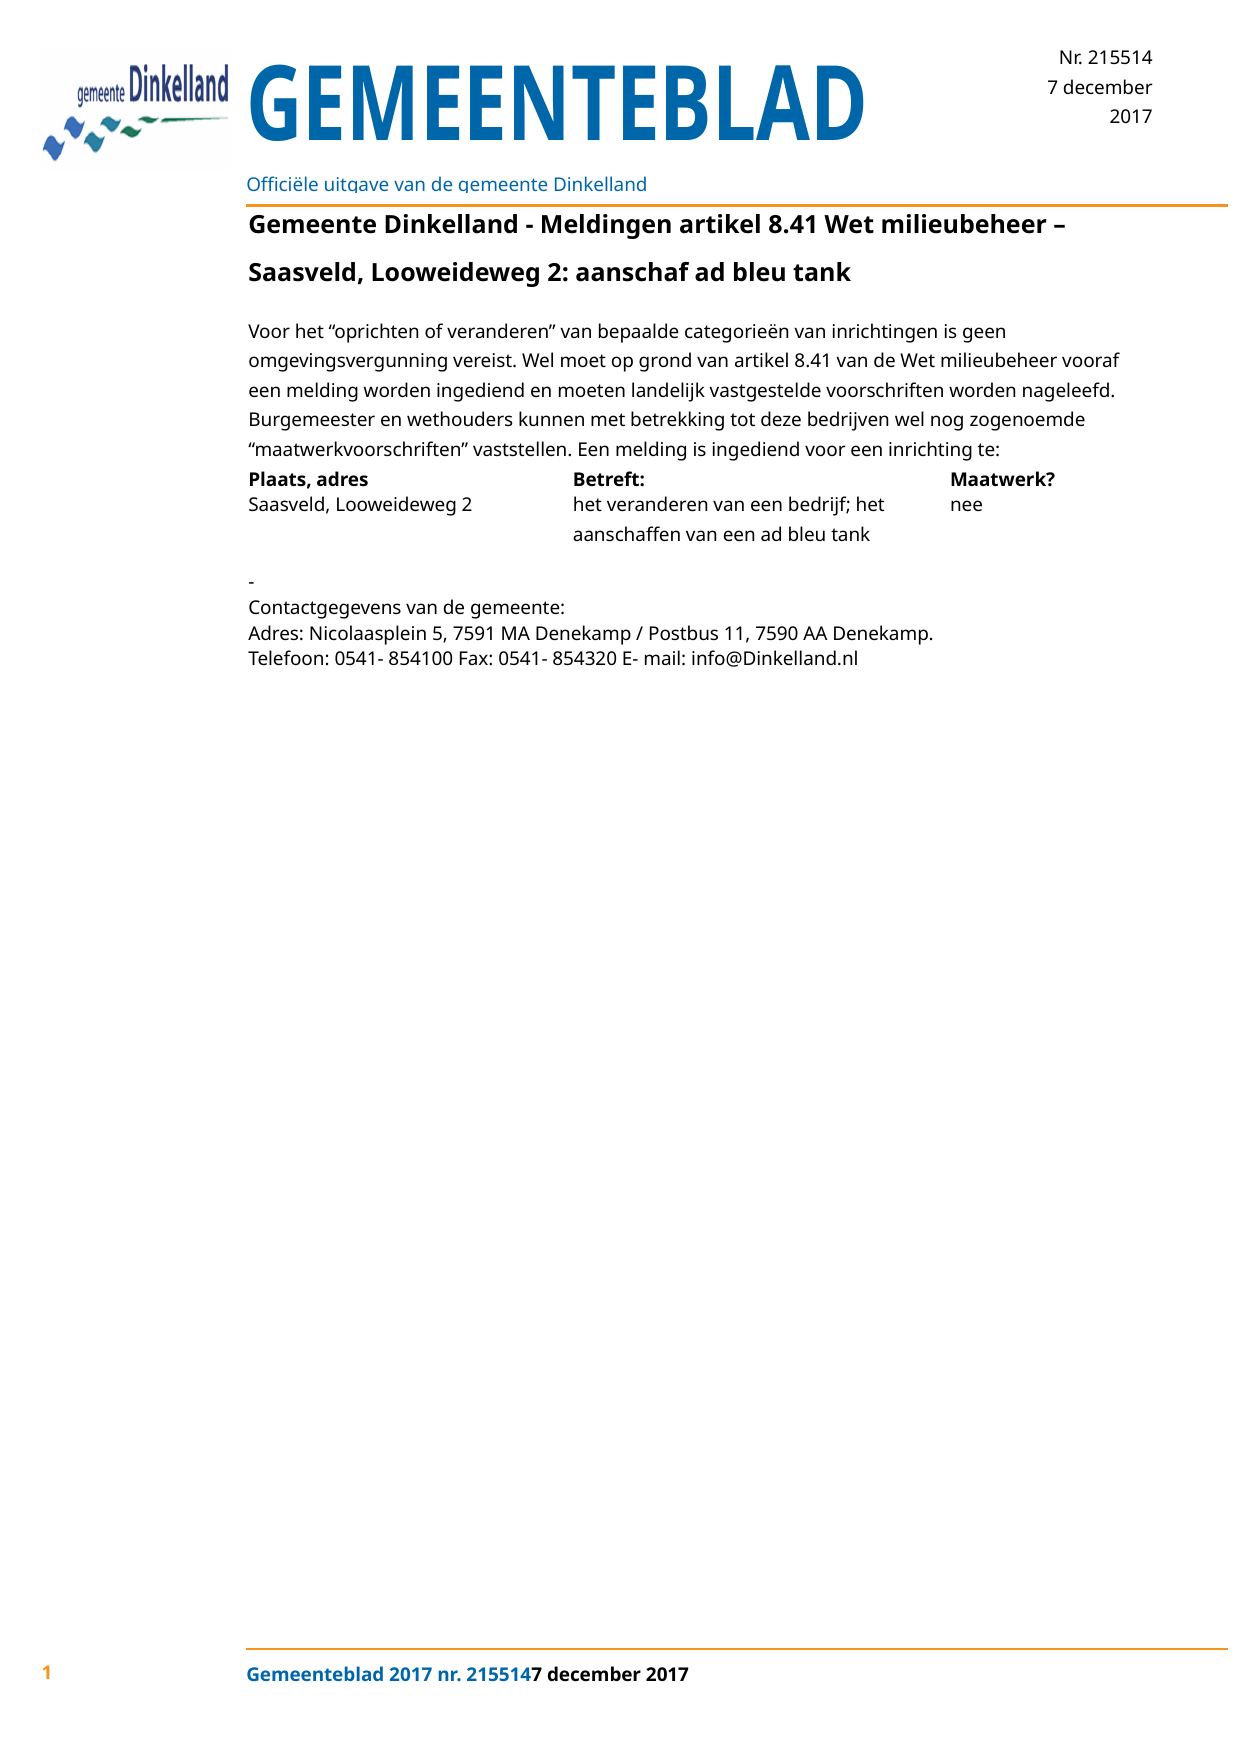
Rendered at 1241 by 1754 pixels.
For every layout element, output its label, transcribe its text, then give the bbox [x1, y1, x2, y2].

table_cell Saasveld, Looweideweg 2 [248, 492, 573, 547]
table_header Betreft: [573, 466, 950, 492]
table_cell het veranderen van een bedrijf; het aanschaffen van een ad bleu tank [573, 492, 950, 547]
text Gemeente Dinkelland - Meldingen artikel 8.41 Wet milieubeheer – Saasveld, Looweideweg 2: aanschaf ad bleu tank [248, 207, 1152, 288]
text Voor het “oprichten of veranderen” van bepaalde categorieën van inrichtingen is geen omgevingsvergunning vereist. Wel moet op grond van artikel 8.41 van de Wet milieubeheer vooraf een melding worden ingediend en moeten landelijk vastgestelde voorschriften worden nageleefd. Burgemeester en wethouders kunnen met betrekking tot deze bedrijven wel nog zogenoemde “maatwerkvoorschriften” vaststellen. Een melding is ingediend voor een inrichting te: [248, 318, 1152, 462]
table_header Maatwerk? [950, 466, 1152, 492]
text Contactgegevens van de gemeente: [248, 594, 1152, 620]
table_cell nee [950, 492, 1152, 547]
text Adres: Nicolaasplein 5, 7591 MA Denekamp / Postbus 11, 7590 AA Denekamp. [248, 620, 1152, 646]
text Telefoon: 0541- 854100 Fax: 0541- 854320 E- mail: info@Dinkelland.nl [248, 646, 1152, 671]
picture [41, 47, 231, 172]
text - [248, 568, 1152, 594]
table_header Plaats, adres [248, 466, 573, 492]
